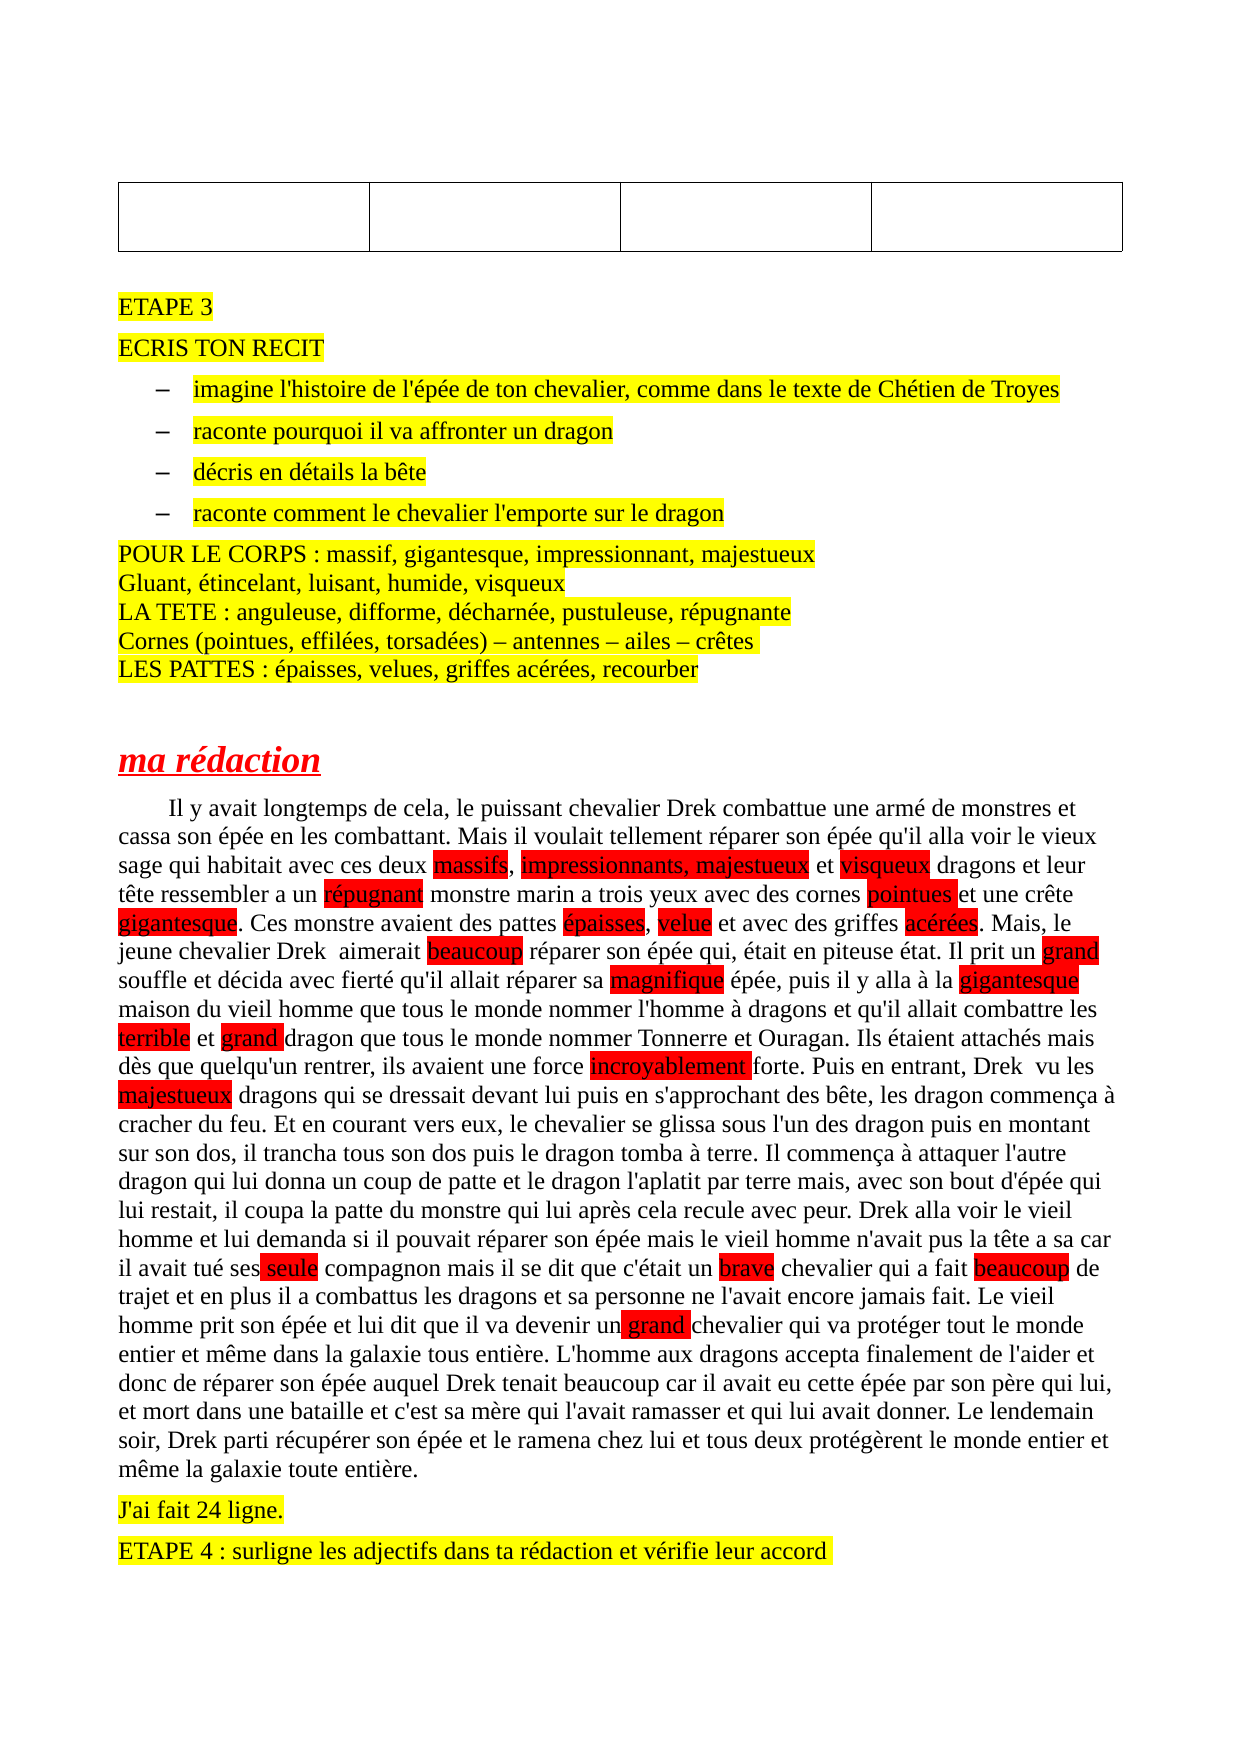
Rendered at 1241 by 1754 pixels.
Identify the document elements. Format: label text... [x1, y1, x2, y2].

text ma rédaction [118, 737, 1122, 780]
table_cell [370, 183, 620, 251]
table_cell [119, 183, 369, 251]
list décris en détails la bête [156, 457, 1122, 486]
text J'ai fait 24 ligne. [118, 1495, 1122, 1524]
list imagine l'histoire de l'épée de ton chevalier, comme dans le texte de Chétien de Troyes [156, 374, 1122, 403]
list raconte comment le chevalier l'emporte sur le dragon [156, 498, 1122, 527]
text ETAPE 4 : surligne les adjectifs dans ta rédaction et vérifie leur accord [118, 1536, 1122, 1565]
text ETAPE 3 [118, 292, 1122, 321]
text POUR LE CORPS : massif, gigantesque, impressionnant, majestueux Gluant, étincelant, luisant, humide, visqueux LA TETE : anguleuse, difforme, décharnée, pustuleuse, répugnante Cornes (pointues, effilées, torsadées) – antennes – ailes – crêtes LES PATTES : épaisses, velues, griffes acérées, recourber [118, 539, 1122, 683]
table_cell [621, 183, 871, 251]
table_cell [872, 183, 1122, 251]
text ECRIS TON RECIT [118, 333, 1122, 362]
text Il y avait longtemps de cela, le puissant chevalier Drek combattue une armé de monstres et cassa son épée en les combattant. Mais il voulait tellement réparer son épée qu'il alla voir le vieux sage qui habitait avec ces deux massifs, impressionnants, majestueux et visqueux dragons et leur tête ressembler a un répugnant monstre marin a trois yeux avec des cornes pointues et une crête gigantesque. Ces monstre avaient des pattes épaisses, velue et avec des griffes acérées. Mais, le jeune chevalier Drek aimerait beaucoup réparer son épée qui, était en piteuse état. Il prit un grand souffle et décida avec fierté qu'il allait réparer sa magnifique épée, puis il y alla à la gigantesque maison du vieil homme que tous le monde nommer l'homme à dragons et qu'il allait combattre les terrible et grand dragon que tous le monde nommer Tonnerre et Ouragan. Ils étaient attachés mais dès que quelqu'un rentrer, ils avaient une force incroyablement forte. Puis en entrant, Drek vu les majestueux dragons qui se dressait devant lui puis en s'approchant des bête, les dragon commença à cracher du feu. Et en courant vers eux, le chevalier se glissa sous l'un des dragon puis en montant sur son dos, il trancha tous son dos puis le dragon tomba à terre. Il commença à attaquer l'autre dragon qui lui donna un coup de patte et le dragon l'aplatit par terre mais, avec son bout d'épée qui lui restait, il coupa la patte du monstre qui lui après cela recule avec peur. Drek alla voir le vieil homme et lui demanda si il pouvait réparer son épée mais le vieil homme n'avait pus la tête a sa car il avait tué ses seule compagnon mais il se dit que c'était un brave chevalier qui a fait beaucoup de trajet et en plus il a combattus les dragons et sa personne ne l'avait encore jamais fait. Le vieil homme prit son épée et lui dit que il va devenir un grand chevalier qui va protéger tout le monde entier et même dans la galaxie tous entière. L'homme aux dragons accepta finalement de l'aider et donc de réparer son épée auquel Drek tenait beaucoup car il avait eu cette épée par son père qui lui, et mort dans une bataille et c'est sa mère qui l'avait ramasser et qui lui avait donner. Le lendemain soir, Drek parti récupérer son épée et le ramena chez lui et tous deux protégèrent le monde entier et même la galaxie toute entière. [118, 793, 1122, 1483]
list raconte pourquoi il va affronter un dragon [156, 416, 1122, 444]
